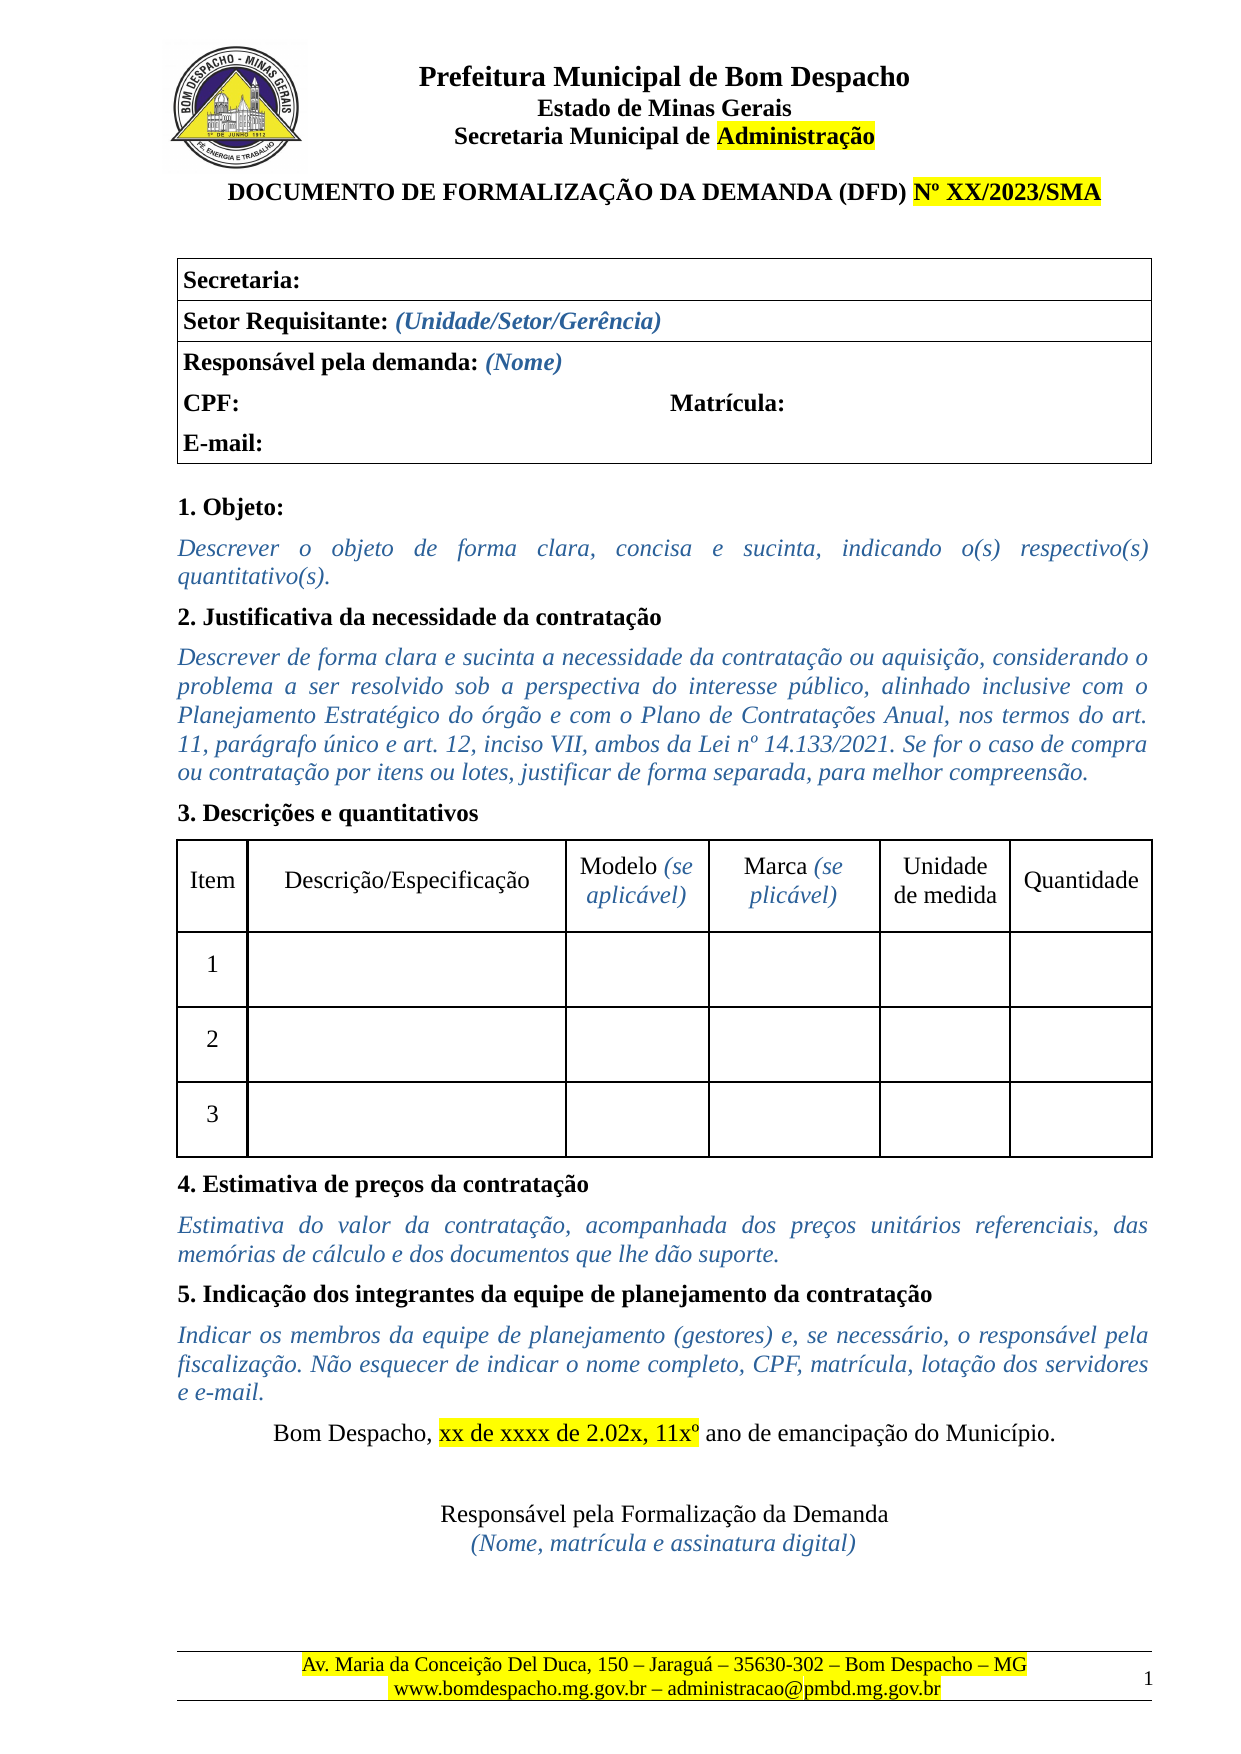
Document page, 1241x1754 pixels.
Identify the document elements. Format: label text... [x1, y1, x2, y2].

table_cell Setor Requisitante: (Unidade/Setor/Gerência) [178, 301, 1151, 341]
table_cell [249, 1083, 565, 1156]
text Estimativa do valor da contratação, acompanhada dos preços unitários referenciais, das memórias de cálculo e dos documentos que lhe dão suporte. [177, 1210, 1152, 1268]
picture [162, 39, 308, 174]
table_cell [567, 1083, 708, 1156]
table_cell [249, 1008, 565, 1081]
table_cell 3 [178, 1083, 246, 1156]
text 4. Estimativa de preços da contratação [177, 1169, 1152, 1198]
table_cell Responsável pela demanda: (Nome) [178, 342, 1151, 382]
text (Nome, matrícula e assinatura digital) [177, 1528, 1152, 1556]
text Descrever de forma clara e sucinta a necessidade da contratação ou aquisição, considerando o problema a ser resolvido sob a perspectiva do interesse público, alinhado inclusive com o Planejamento Estratégico do órgão e com o Plano de Contratações Anual, nos termos do art. 11, parágrafo único e art. 12, inciso VII, ambos da Lei nº 14.133/2021. Se for o caso de compra ou contratação por itens ou lotes, justificar de forma separada, para melhor compreensão. [177, 642, 1152, 786]
table_cell [710, 1008, 879, 1081]
table_cell [1011, 933, 1151, 1006]
table_header Secretaria: [178, 259, 1151, 299]
table_cell 2 [178, 1008, 246, 1081]
text Descrever o objeto de forma clara, concisa e sucinta, indicando o(s) respectivo(s) quantitativo(s). [177, 533, 1152, 590]
table_cell CPF: [178, 382, 664, 422]
table_cell [567, 1008, 708, 1081]
table_cell [1011, 1008, 1151, 1081]
table_cell [881, 1083, 1009, 1156]
text 2. Justificativa da necessidade da contratação [177, 602, 1152, 631]
table_cell Matrícula: [664, 382, 1151, 422]
table_cell [567, 933, 708, 1006]
text Bom Despacho, xx de xxxx de 2.02x, 11xº ano de emancipação do Município. [177, 1418, 1152, 1447]
table_cell 1 [178, 933, 246, 1006]
table_header Item [178, 841, 246, 931]
table_header Unidade de medida [881, 841, 1009, 931]
text 3. Descrições e quantitativos [177, 798, 1152, 827]
table_cell [1011, 1083, 1151, 1156]
text DOCUMENTO DE FORMALIZAÇÃO DA DEMANDA (DFD) Nº XX/2023/SMA [177, 177, 1152, 206]
table_cell [881, 1008, 1009, 1081]
table_cell [881, 933, 1009, 1006]
table_cell E-mail: [178, 422, 1151, 462]
table_cell [249, 933, 565, 1006]
table_header Quantidade [1011, 841, 1151, 931]
text Responsável pela Formalização da Demanda [177, 1499, 1152, 1528]
table_header Marca (se plicável) [710, 841, 879, 931]
table_header Modelo (se aplicável) [567, 841, 708, 931]
text 1. Objeto: [177, 492, 1152, 521]
table_header Descrição/Especificação [249, 841, 565, 931]
text Indicar os membros da equipe de planejamento (gestores) e, se necessário, o responsável pela fiscalização. Não esquecer de indicar o nome completo, CPF, matrícula, lotação dos servidores e e-mail. [177, 1320, 1152, 1406]
text 5. Indicação dos integrantes da equipe de planejamento da contratação [177, 1279, 1152, 1308]
table_cell [710, 933, 879, 1006]
table_cell [710, 1083, 879, 1156]
